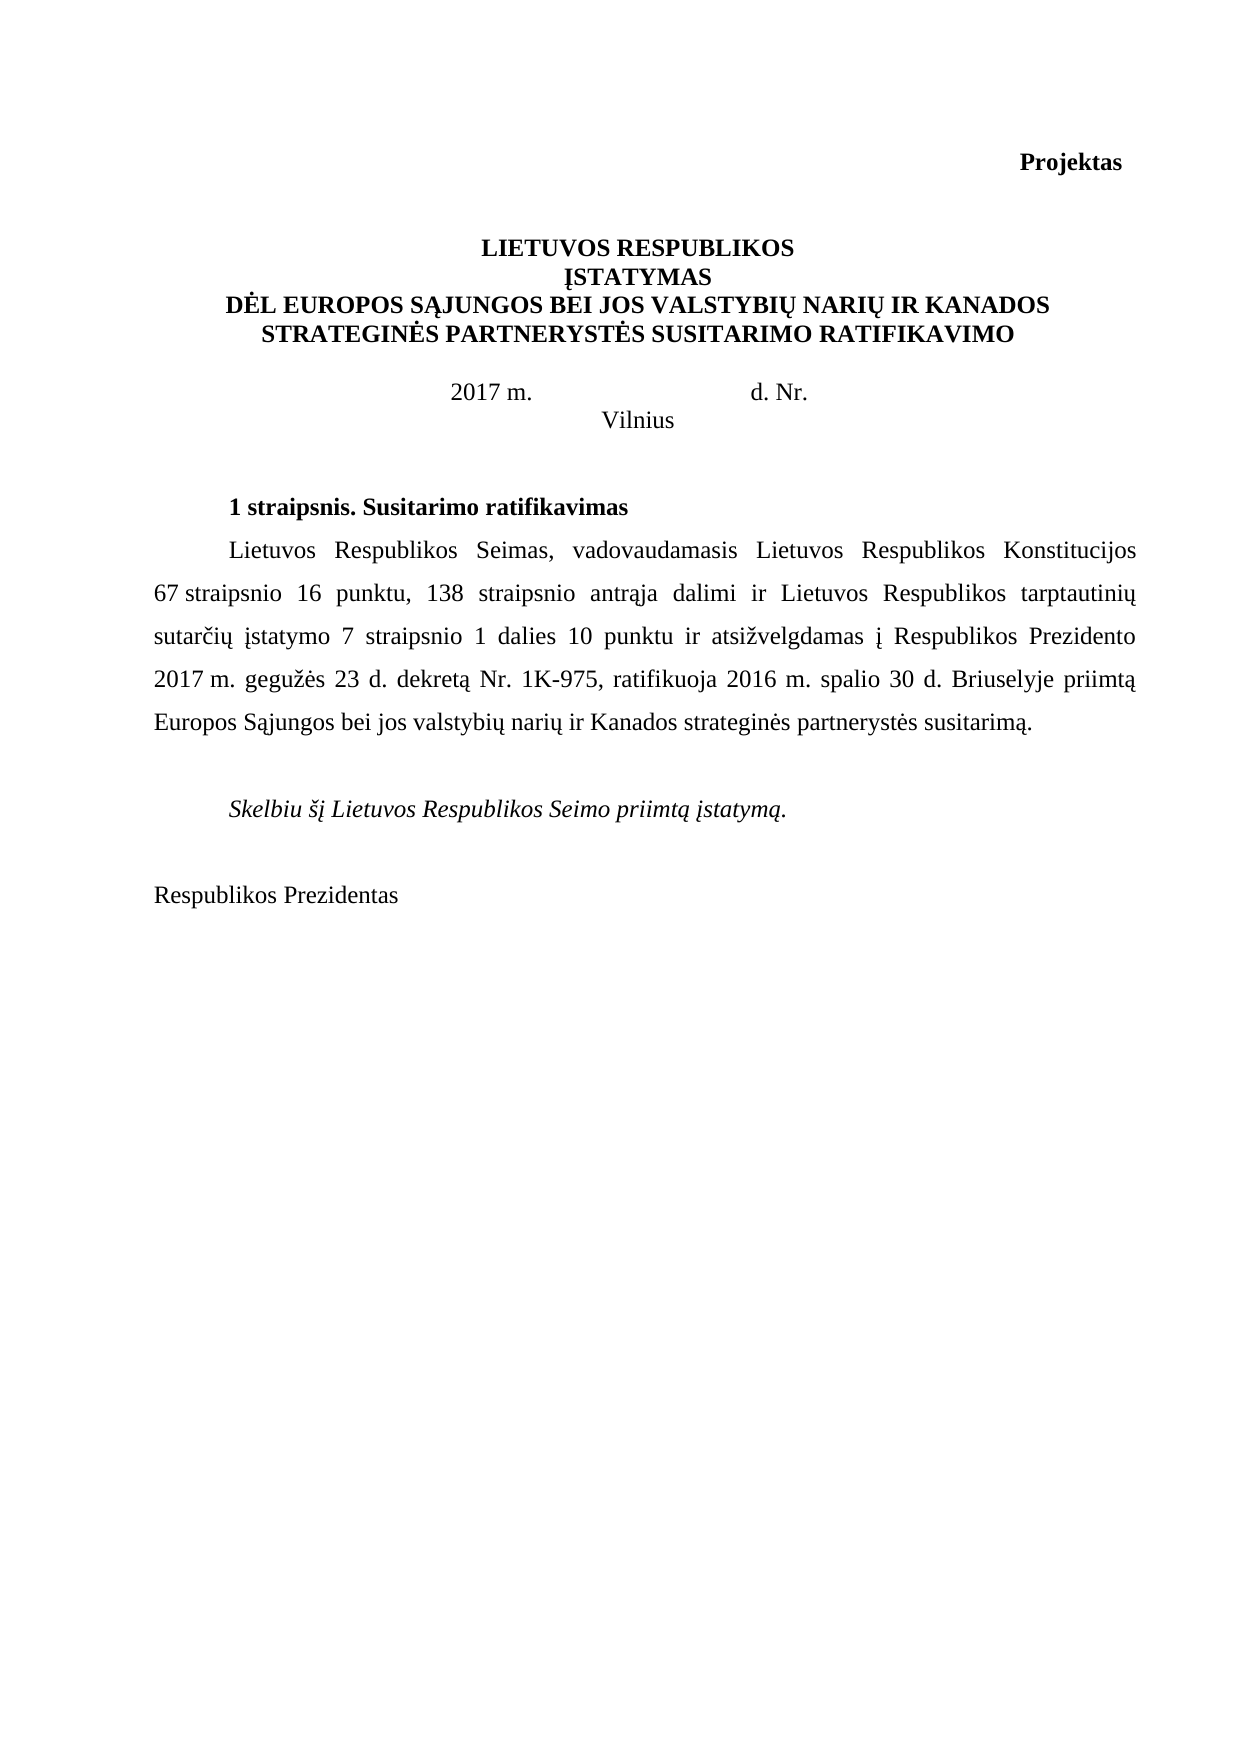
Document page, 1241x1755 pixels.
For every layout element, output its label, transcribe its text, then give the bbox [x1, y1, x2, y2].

text Vilnius [153, 406, 1122, 434]
text Respublikos Prezidentas [153, 880, 1122, 909]
text Skelbiu šį Lietuvos Respublikos Seimo priimtą įstatymą. [153, 794, 1122, 822]
text Projektas [153, 147, 1122, 176]
text DĖL EUROPOS SĄJUNGOS BEI JOS VALSTYBIŲ NARIŲ IR KANADOS STRATEGINĖS PARTNERYSTĖS SUSITARIMO RATIFIKAVIMO [153, 291, 1122, 348]
text 2017 m. d. Nr. [153, 377, 1122, 406]
text Lietuvos Respublikos Seimas, vadovaudamasis Lietuvos Respublikos Konstitucijos 67 straipsnio 16 punktu, 138 straipsnio antrąja dalimi ir Lietuvos Respublikos tarptautinių sutarčių įstatymo 7 straipsnio 1 dalies 10 punktu ir atsižvelgdamas į Respublikos Prezidento 2017 m. gegužės 23 d. dekretą Nr. 1K-975, ratifikuoja 2016 m. spalio 30 d. Briuselyje priimtą Europos Sąjungos bei jos valstybių narių ir Kanados strateginės partnerystės susitarimą. [153, 535, 1137, 736]
text ĮSTATYMAS [153, 262, 1122, 291]
text LIETUVOS RESPUBLIKOS [153, 233, 1122, 262]
text 1 straipsnis. Susitarimo ratifikavimas [153, 492, 1122, 521]
